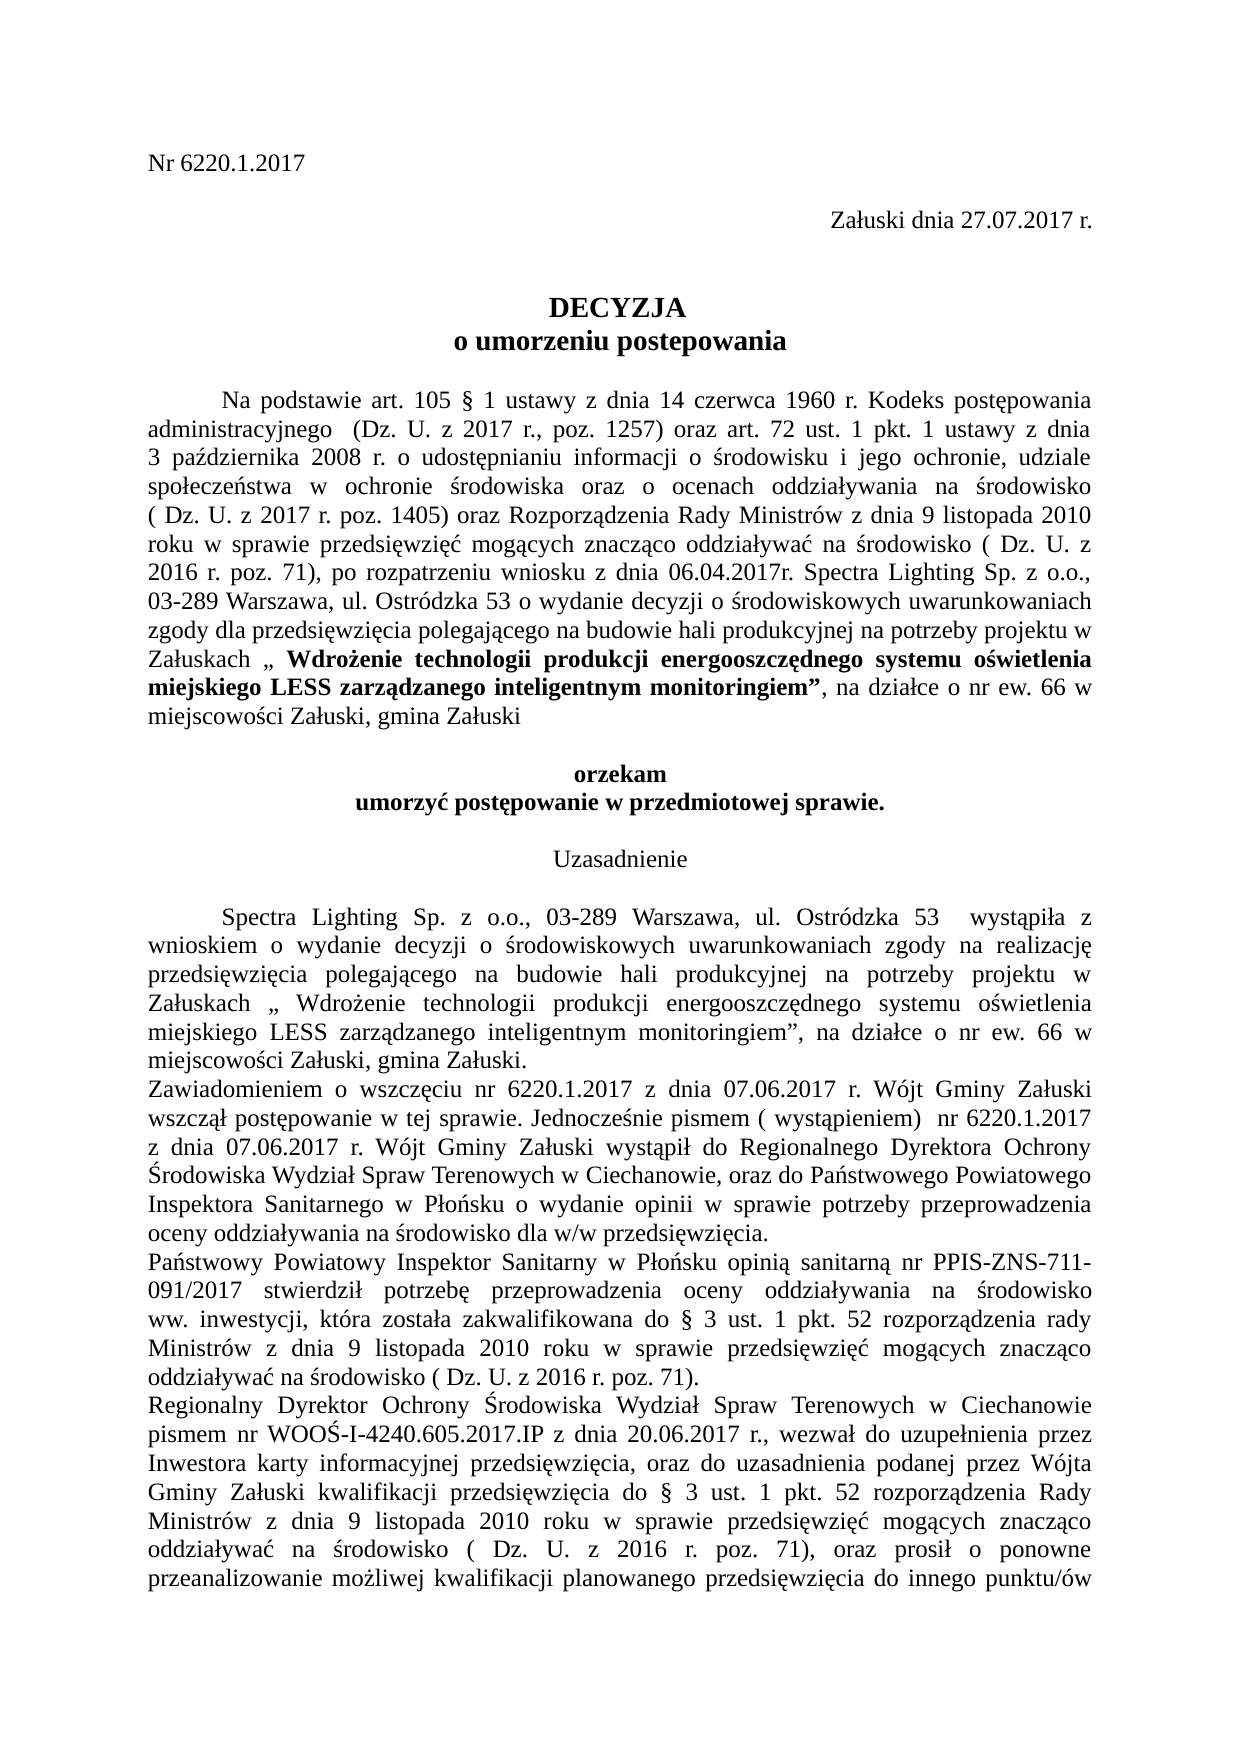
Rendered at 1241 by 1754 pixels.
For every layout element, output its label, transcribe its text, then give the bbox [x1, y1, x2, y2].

text Uzasadnienie [148, 844, 1093, 873]
text umorzyć postępowanie w przedmiotowej sprawie. [148, 787, 1093, 816]
text Regionalny Dyrektor Ochrony Środowiska Wydział Spraw Terenowych w Ciechanowie pismem nr WOOŚ-I-4240.605.2017.IP z dnia 20.06.2017 r., wezwał do uzupełnienia przez Inwestora karty informacyjnej przedsięwzięcia, oraz do uzasadnienia podanej przez Wójta Gminy Załuski kwalifikacji przedsięwzięcia do § 3 ust. 1 pkt. 52 rozporządzenia Rady Ministrów z dnia 9 listopada 2010 roku w sprawie przedsięwzięć mogących znacząco oddziaływać na środowisko ( Dz. U. z 2016 r. poz. 71), oraz prosił o ponowne przeanalizowanie możliwej kwalifikacji planowanego przedsięwzięcia do innego punktu/ów [148, 1391, 1093, 1592]
text Nr 6220.1.2017 [148, 148, 1093, 176]
text orzekam [148, 759, 1093, 787]
text Załuski dnia 27.07.2017 r. [148, 205, 1093, 234]
text o umorzeniu postepowania [148, 323, 1093, 357]
text Państwowy Powiatowy Inspektor Sanitarny w Płońsku opinią sanitarną nr PPIS-ZNS-711-091/2017 stwierdził potrzebę przeprowadzenia oceny oddziaływania na środowisko ww. inwestycji, która została zakwalifikowana do § 3 ust. 1 pkt. 52 rozporządzenia rady Ministrów z dnia 9 listopada 2010 roku w sprawie przedsięwzięć mogących znacząco oddziaływać na środowisko ( Dz. U. z 2016 r. poz. 71). [148, 1247, 1093, 1391]
text Zawiadomieniem o wszczęciu nr 6220.1.2017 z dnia 07.06.2017 r. Wójt Gminy Załuski wszczął postępowanie w tej sprawie. Jednocześnie pismem ( wystąpieniem) nr 6220.1.2017 z dnia 07.06.2017 r. Wójt Gminy Załuski wystąpił do Regionalnego Dyrektora Ochrony Środowiska Wydział Spraw Terenowych w Ciechanowie, oraz do Państwowego Powiatowego Inspektora Sanitarnego w Płońsku o wydanie opinii w sprawie potrzeby przeprowadzenia oceny oddziaływania na środowisko dla w/w przedsięwzięcia. [148, 1074, 1093, 1247]
text Na podstawie art. 105 § 1 ustawy z dnia 14 czerwca 1960 r. Kodeks postępowania administracyjnego (Dz. U. z 2017 r., poz. 1257) oraz art. 72 ust. 1 pkt. 1 ustawy z dnia 3 października 2008 r. o udostępnianiu informacji o środowisku i jego ochronie, udziale społeczeństwa w ochronie środowiska oraz o ocenach oddziaływania na środowisko ( Dz. U. z 2017 r. poz. 1405) oraz Rozporządzenia Rady Ministrów z dnia 9 listopada 2010 roku w sprawie przedsięwzięć mogących znacząco oddziaływać na środowisko ( Dz. U. z 2016 r. poz. 71), po rozpatrzeniu wniosku z dnia 06.04.2017r. Spectra Lighting Sp. z o.o., 03-289 Warszawa, ul. Ostródzka 53 o wydanie decyzji o środowiskowych uwarunkowaniach zgody dla przedsięwzięcia polegającego na budowie hali produkcyjnej na potrzeby projektu w Załuskach „ Wdrożenie technologii produkcji energooszczędnego systemu oświetlenia miejskiego LESS zarządzanego inteligentnym monitoringiem”, na działce o nr ew. 66 w miejscowości Załuski, gmina Załuski [148, 385, 1093, 730]
text DECYZJA [148, 290, 1093, 323]
text Spectra Lighting Sp. z o.o., 03-289 Warszawa, ul. Ostródzka 53 wystąpiła z wnioskiem o wydanie decyzji o środowiskowych uwarunkowaniach zgody na realizację przedsięwzięcia polegającego na budowie hali produkcyjnej na potrzeby projektu w Załuskach „ Wdrożenie technologii produkcji energooszczędnego systemu oświetlenia miejskiego LESS zarządzanego inteligentnym monitoringiem”, na działce o nr ew. 66 w miejscowości Załuski, gmina Załuski. [148, 902, 1093, 1074]
